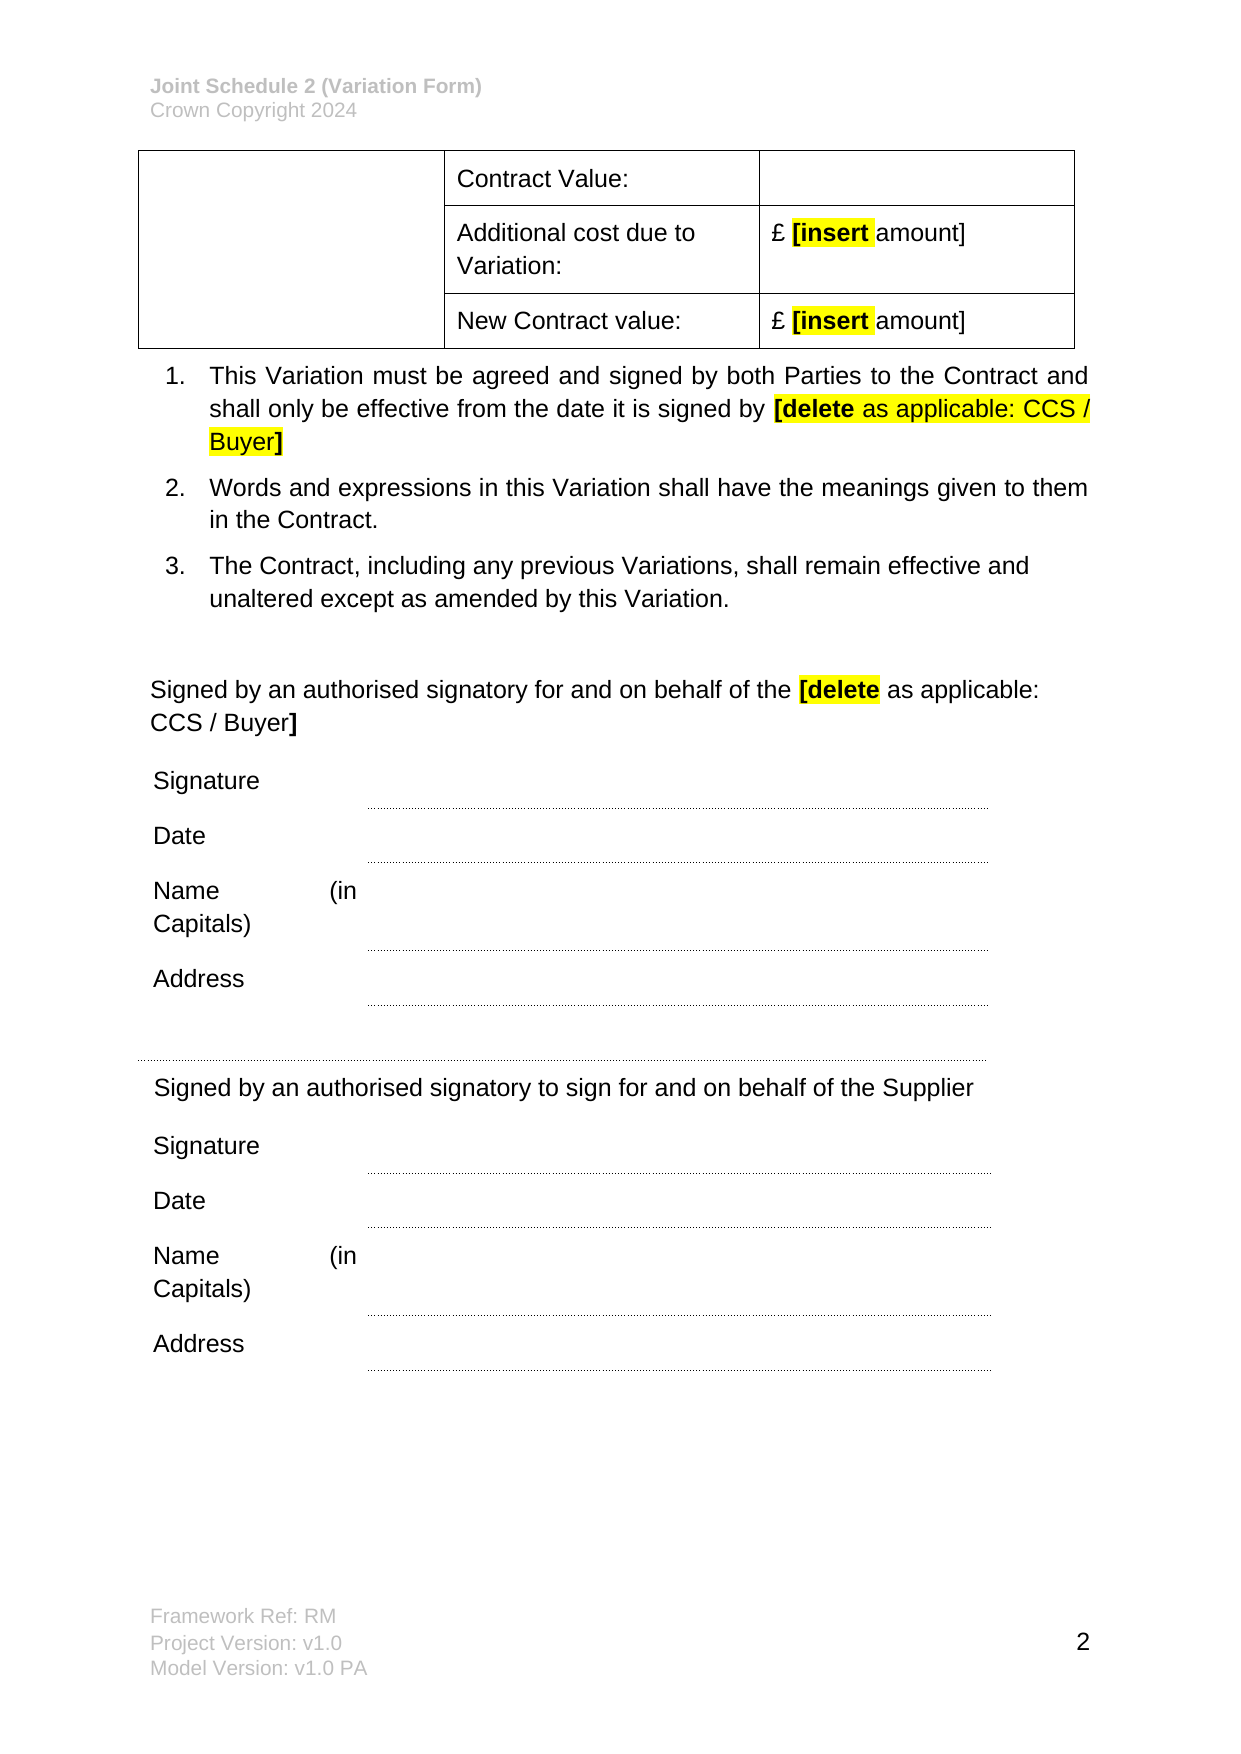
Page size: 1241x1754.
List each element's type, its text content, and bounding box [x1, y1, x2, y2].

text Signed by an authorised signatory for and on behalf of the [delete as applicable: CCS / Buyer] [150, 675, 1090, 737]
table_cell £ [insert amount] [760, 294, 1074, 347]
table_cell [368, 1173, 991, 1227]
text Signed by an authorised signatory to sign for and on behalf of the Supplier [153, 1073, 1090, 1102]
table_cell Address [138, 1315, 368, 1370]
table_header Signature [138, 1119, 368, 1172]
table_cell £ [insert amount] [760, 206, 1074, 293]
table_cell [760, 151, 1074, 205]
table_cell [139, 151, 444, 347]
table_header [368, 754, 987, 807]
table_cell New Contract value: [445, 294, 759, 347]
table_cell Name (in Capitals) [138, 862, 368, 950]
table_cell [138, 1005, 368, 1059]
table_cell [368, 862, 987, 950]
table_cell [368, 1005, 987, 1059]
table_cell Date [138, 808, 368, 862]
list The Contract, including any previous Variations, shall remain effective and unaltered except as amended by this Variation. [165, 551, 1090, 613]
table_cell Name (in Capitals) [138, 1227, 368, 1315]
table_header [368, 1119, 991, 1172]
list This Variation must be agreed and signed by both Parties to the Contract and shall only be effective from the date it is signed by [delete as applicable: CCS / Buyer] [165, 361, 1090, 456]
table_cell [368, 1315, 991, 1370]
table_cell [368, 950, 987, 1005]
table_cell [368, 808, 987, 862]
list Words and expressions in this Variation shall have the meanings given to them in the Contract. [165, 472, 1090, 534]
table_cell Additional cost due to Variation: [445, 206, 759, 293]
table_header Signature [138, 754, 368, 807]
table_cell Address [138, 950, 368, 1005]
table_cell [368, 1227, 991, 1315]
table_cell Contract Value: [445, 151, 759, 205]
table_cell Date [138, 1173, 368, 1227]
